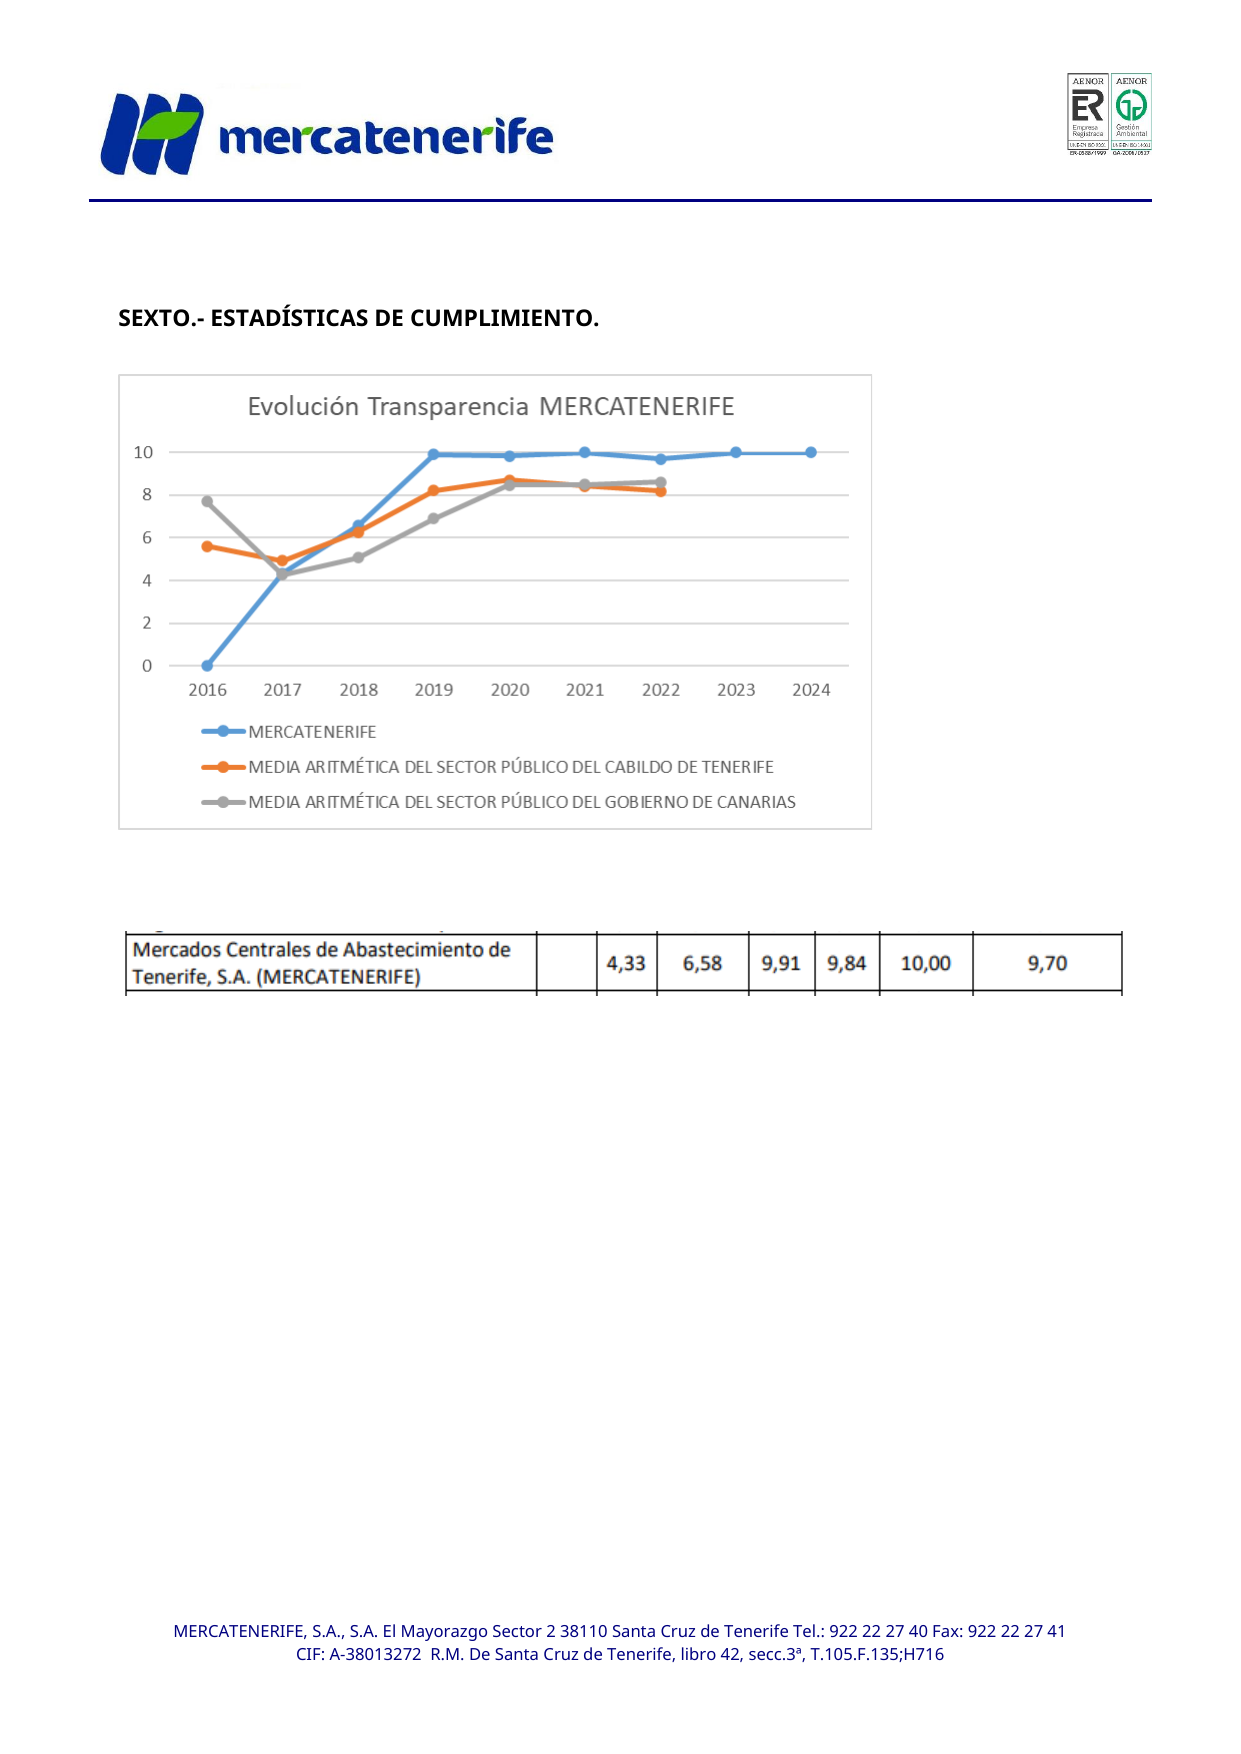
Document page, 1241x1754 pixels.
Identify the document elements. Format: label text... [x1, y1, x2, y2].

text SEXTO.- ESTADÍSTICAS DE CUMPLIMIENTO. [118, 302, 1122, 333]
